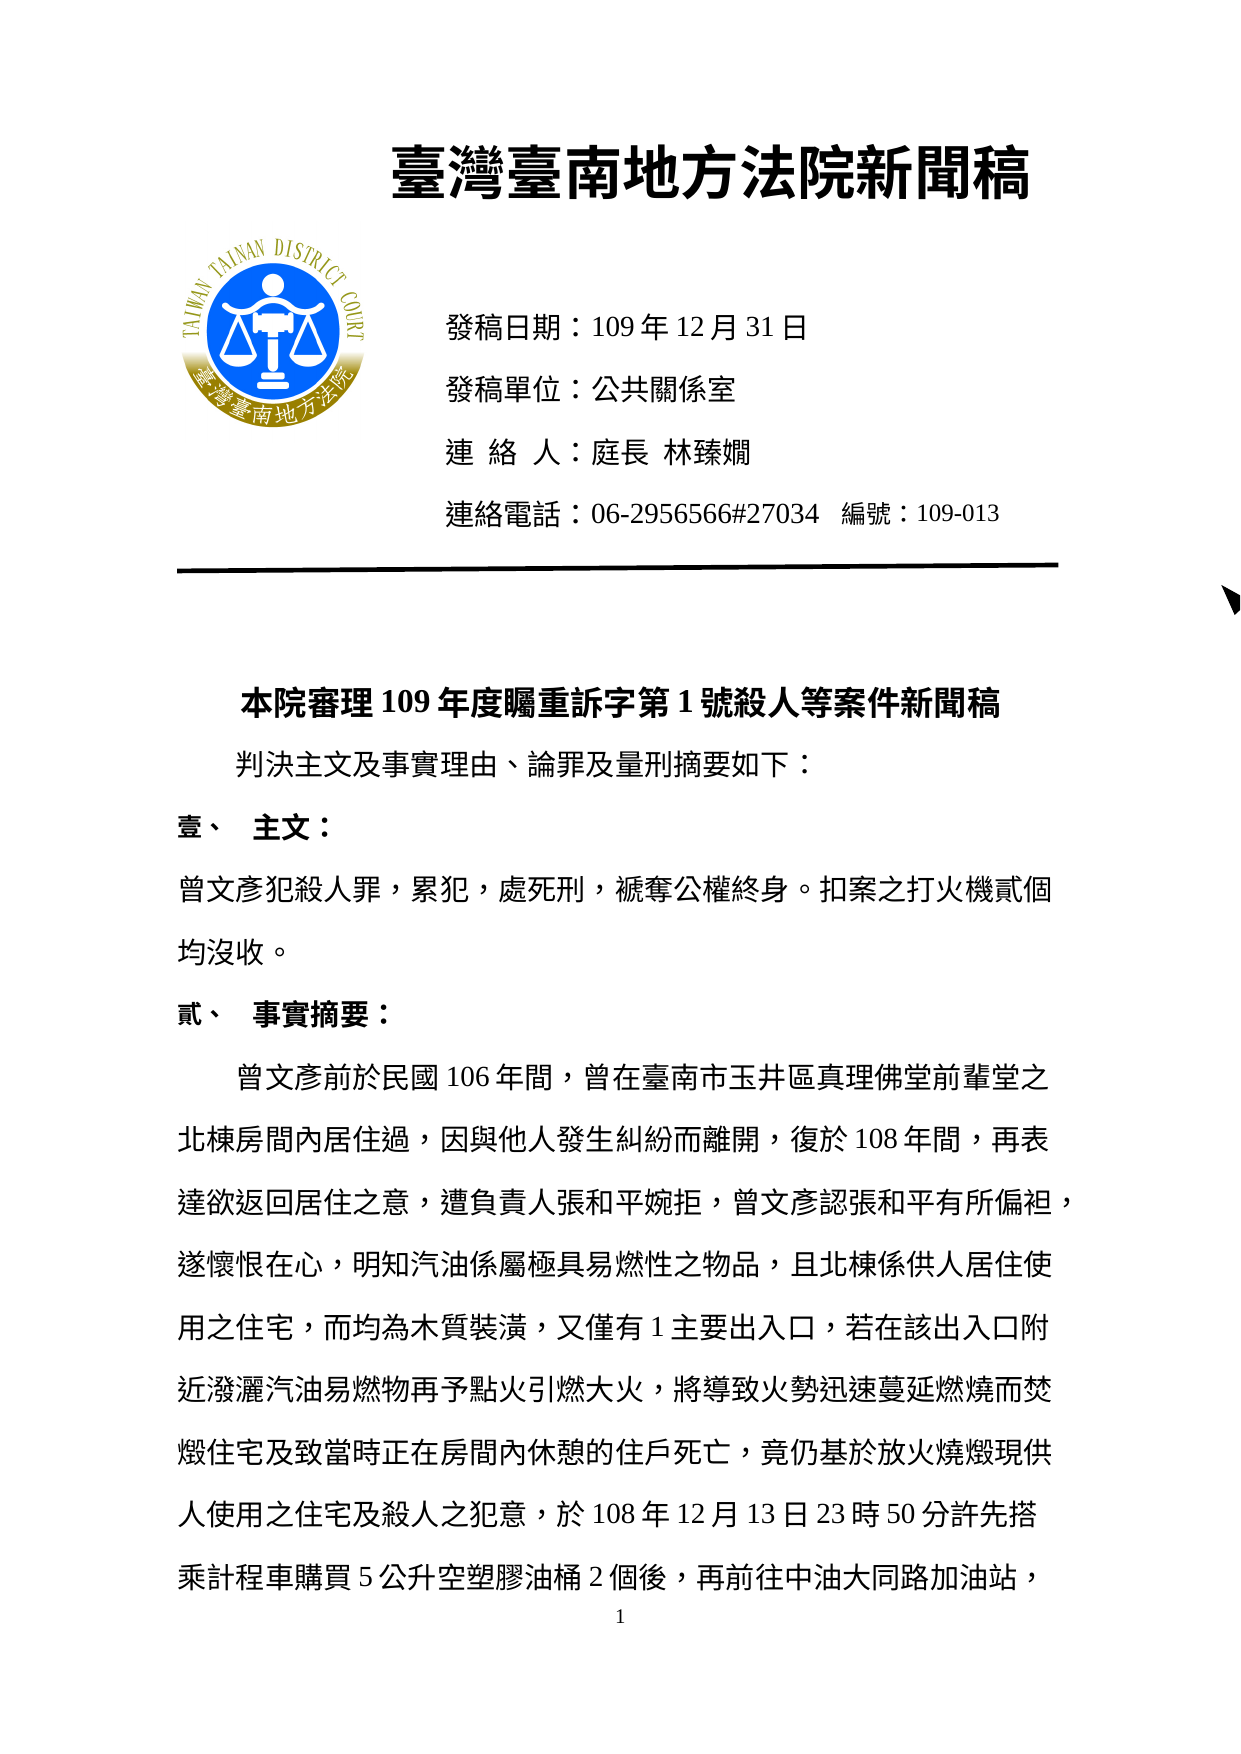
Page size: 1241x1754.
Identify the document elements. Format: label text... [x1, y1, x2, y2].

text 曾文彥犯殺人罪，累犯，處死刑，褫奪公權終身。扣案之打火機貳個均沒收。 [177, 846, 1063, 971]
table_header [161, 96, 386, 534]
text 判決主文及事實理由、論罪及量刑摘要如下： [177, 721, 1063, 784]
text 曾文彥前於民國106年間，曾在臺南市玉井區真理佛堂前輩堂之北棟房間內居住過，因與他人發生糾紛而離開，復於108年間，再表達欲返回居住之意，遭負責人張和平婉拒，曾文彥認張和平有所偏袒，遂懷恨在心，明知汽油係屬極具易燃性之物品，且北棟係供人居住使用之住宅，而均為木質裝潢，又僅有1主要出入口，若在該出入口附近潑灑汽油易燃物再予點火引燃大火，將導致火勢迅速蔓延燃燒而焚燬住宅及致當時正在房間內休憩的住戶死亡，竟仍基於放火燒燬現供人使用之住宅及殺人之犯意，於108年12月13日23時50分許先搭乘計程車購買5公升空塑膠油桶2個後，再前往中油大同路加油站，將上開塑膠桶注滿汽油，再前往前輩堂前之產業道路，曾文彥再獨自攜同上開2注滿汽油之塑膠油桶下車後進入前輩堂，並將多達10公升之汽油全數潑灑在北棟1樓玄關及臨西邊走道附近處，再持打火機點燃衛生紙後擲入上開潑灑汽油處，瞬間引發爆烈燃燒，除使供人居住之住宅即北棟燒燬，原在內之張鳳書、趙芳慧、姜量惟、張學良、林０恩、洪文賓、林宇生、曾惟昱、曾騰逸等住戶及時逃生而僥倖未被燒死，然在北棟1樓夾層之S5房間之住戶陳榮華及馬珈熏、N2房間之住戶吳麗青及謝翎筠、N4房間之住戶謝振益、N5房間之住戶高國禎，則均因火災造成全身燒傷而窒息死亡；北棟1樓S2房間之住戶陳美研，搶救後亦仍因火災造成全身、呼吸道燒灼傷並因而窒息死亡。曾文彥於放火後即行走離開前輩堂，然因雙腳小腿部位亦遭火勢波及而受到燒燙傷，痛苦難耐下，走到台三線道路上撥打110報案表示有放火行為並求援，臺南市政府警察局玉井分局玉井派出所警員王柏青、曾俊誠據報到場後，曾文彥遂向到場警員供陳放火情節，經警逮捕後，扣得打火機2個。 [177, 1034, 1063, 1596]
table_header 臺灣臺南地方法院新聞稿 發稿日期：109年12月31日 發稿單位：公共關係室 連 絡 人：庭長 林臻嫺 連絡電話：06-2956566#27034 編號：109-013 [386, 96, 1155, 534]
list 主文： [177, 784, 1063, 846]
text 本院審理109年度矚重訴字第1號殺人等案件新聞稿 [177, 659, 1063, 721]
list 事實摘要： [177, 971, 1063, 1034]
